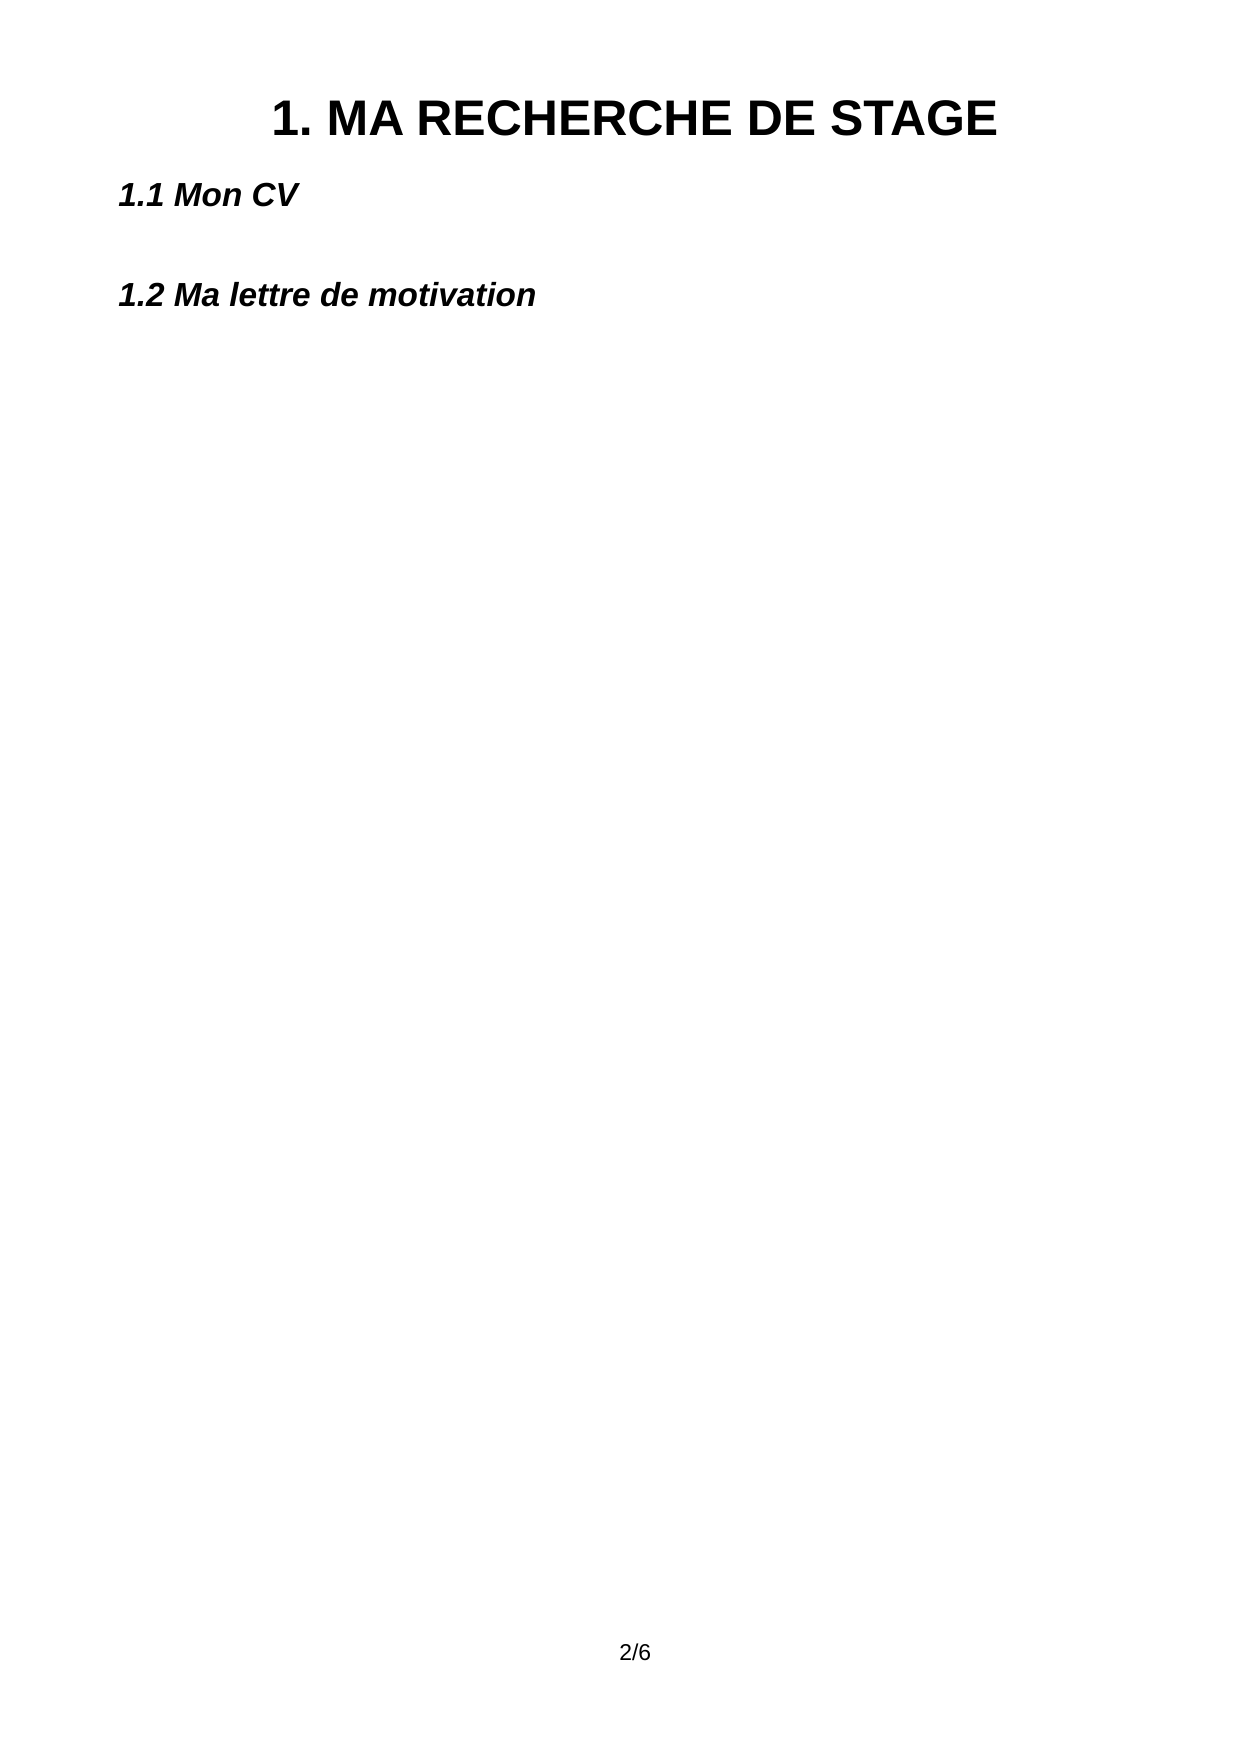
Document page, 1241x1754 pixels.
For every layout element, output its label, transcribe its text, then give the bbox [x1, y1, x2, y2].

text 1. MA RECHERCHE DE STAGE [118, 88, 1152, 146]
text 1.1 Mon CV [118, 175, 1152, 213]
text 1.2 Ma lettre de motivation [118, 276, 1152, 314]
